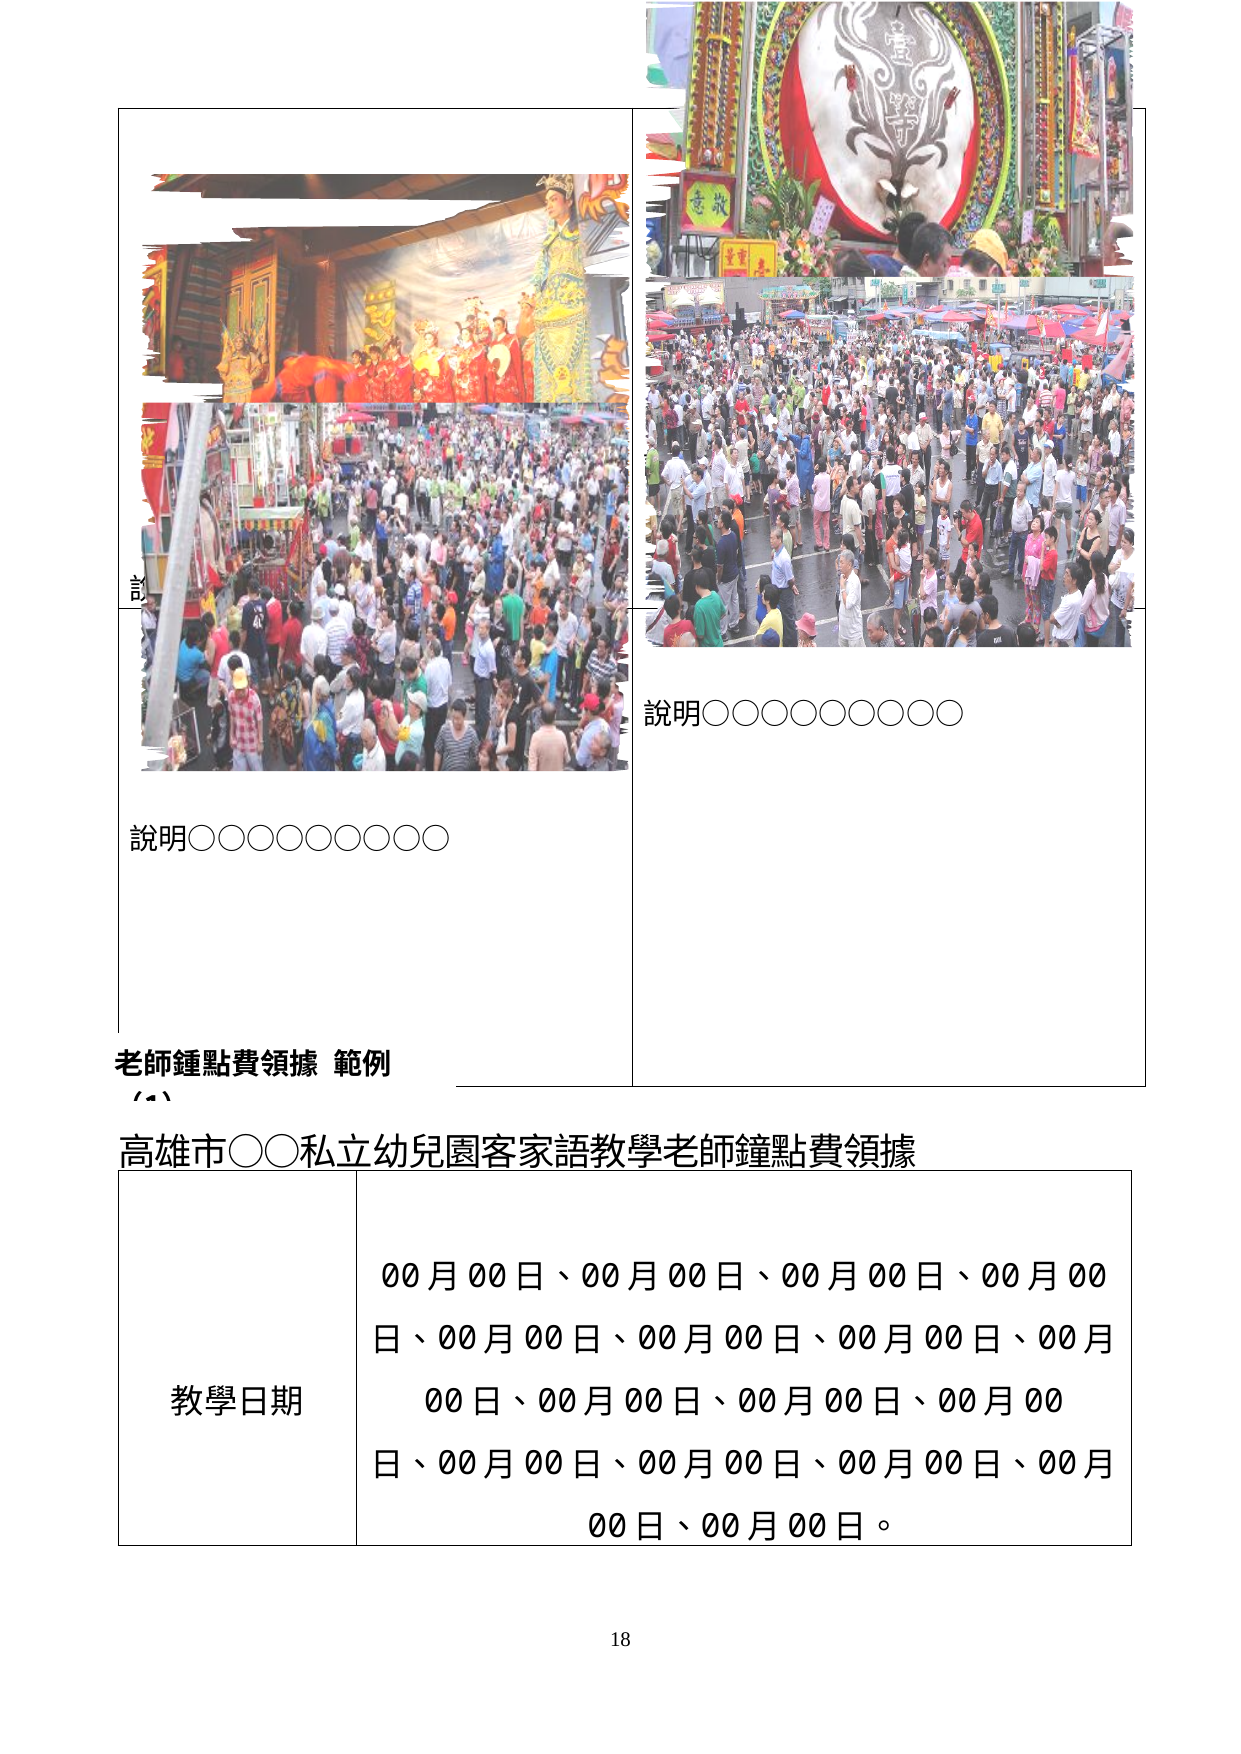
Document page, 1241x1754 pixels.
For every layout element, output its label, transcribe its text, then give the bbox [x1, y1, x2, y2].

table_cell 說明○○○○○○○○○ [119, 109, 632, 608]
table_header 教學日期 [119, 1171, 356, 1545]
table_cell 說明○○○○○○○○○ [119, 609, 632, 1086]
table_cell 說明○○○○○○○○○ [633, 109, 685, 608]
table_cell 說明○○○○○○○○○ [1104, 109, 1145, 608]
table_cell 說明○○○○○○○○○ [633, 609, 1145, 1086]
table_header 00月00日、00月00日、00月00日、00月00日、00月00日、00月00日、00月00日、00月00日、00月00日、00月00日、00月00日、00月00日、00月00日、00月00日、00月00日、00月00日。 [357, 1171, 1131, 1545]
text 老師鍾點費領據 範例（1） [114, 1040, 441, 1100]
text 高雄市○○私立幼兒園客家語教學老師鐘點費領據 [99, 1033, 1122, 1170]
